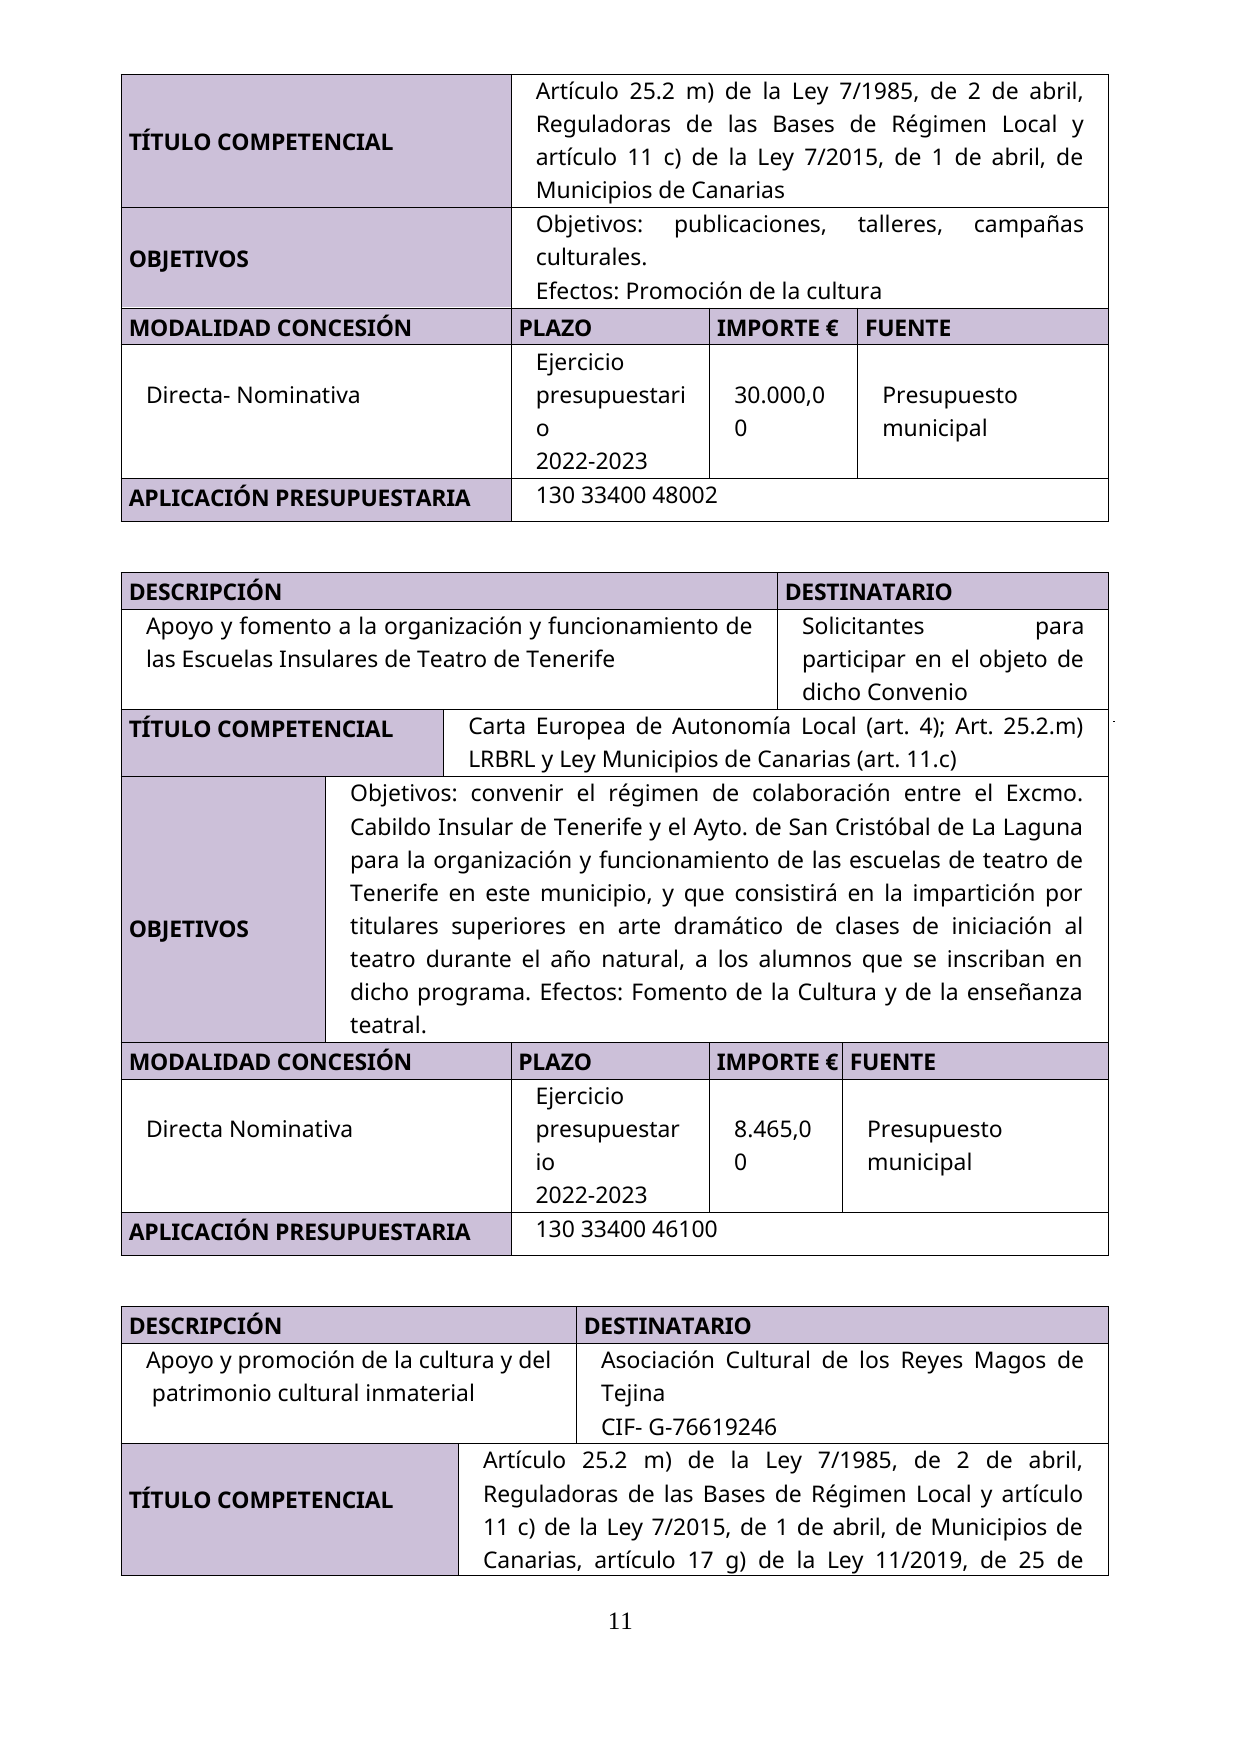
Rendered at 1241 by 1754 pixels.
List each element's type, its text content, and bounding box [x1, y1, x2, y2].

table_cell Carta Europea de Autonomía Local (art. 4); Art. 25.2.m) LRBRL y Ley Municipios de Canarias (art. 11.c) [444, 710, 1108, 776]
table_cell 130 33400 48002 [512, 479, 1108, 521]
table_cell Artículo 25.2 m) de la Ley 7/1985, de 2 de abril, Reguladoras de las Bases de Régimen Local y artículo 11 c) de la Ley 7/2015, de 1 de abril, de Municipios de Canarias, artículo 17 g) de la Ley 11/2019, de 25 de [459, 1444, 1108, 1575]
table_cell Ejercicio presupuestario 2022-2023 [512, 1080, 709, 1212]
table_cell FUENTE [843, 1043, 1108, 1079]
table_cell Apoyo y promoción de la cultura y del patrimonio cultural inmaterial [122, 1344, 576, 1443]
table_cell Directa Nominativa [122, 1080, 511, 1212]
table_cell MODALIDAD CONCESIÓN [122, 1043, 511, 1079]
table_cell Apoyo y fomento a la organización y funcionamiento de las Escuelas Insulares de Teatro de Tenerife [122, 610, 777, 709]
table_cell Solicitantes para participar en el objeto de dicho Convenio [778, 610, 1108, 709]
table_cell TÍTULO COMPETENCIAL [122, 1444, 458, 1575]
table_header DESCRIPCIÓN [122, 573, 777, 609]
table_cell IMPORTE € [710, 1043, 842, 1079]
table_cell Directa- Nominativa [122, 345, 511, 478]
table_cell Presupuesto municipal [858, 345, 1108, 478]
table_cell PLAZO [512, 1043, 709, 1079]
table_cell 130 33400 46100 [512, 1213, 1108, 1255]
table_cell OBJETIVOS [122, 777, 325, 1042]
table_cell MODALIDAD CONCESIÓN [122, 309, 511, 344]
table_cell APLICACIÓN PRESUPUESTARIA [122, 479, 511, 521]
table_cell Objetivos: publicaciones, talleres, campañas culturales. Efectos: Promoción de la cultura [512, 208, 1108, 307]
table_cell TÍTULO COMPETENCIAL [122, 710, 443, 776]
table_cell Objetivos: convenir el régimen de colaboración entre el Excmo. Cabildo Insular de Tenerife y el Ayto. de San Cristóbal de La Laguna para la organización y funcionamiento de las escuelas de teatro de Tenerife en este municipio, y que consistirá en la impartición por titulares superiores en arte dramático de clases de iniciación al teatro durante el año natural, a los alumnos que se inscriban en dicho programa. Efectos: Fomento de la Cultura y de la enseñanza teatral. [326, 777, 1108, 1042]
table_cell Artículo 25.2 m) de la Ley 7/1985, de 2 de abril, Reguladoras de las Bases de Régimen Local y artículo 11 c) de la Ley 7/2015, de 1 de abril, de Municipios de Canarias [512, 75, 1108, 207]
table_cell PLAZO [512, 309, 709, 344]
table_header DESCRIPCIÓN [122, 1307, 576, 1343]
table_header DESTINATARIO [778, 573, 1108, 609]
table_cell FUENTE [858, 309, 1108, 344]
table_header DESTINATARIO [577, 1307, 1108, 1343]
table_cell 30.000,00 [710, 345, 857, 478]
table_cell TÍTULO COMPETENCIAL [122, 75, 511, 207]
table_cell Asociación Cultural de los Reyes Magos de Tejina CIF- G-76619246 [577, 1344, 1108, 1443]
table_cell Ejercicio presupuestario 2022-2023 [512, 345, 709, 478]
table_cell Presupuesto municipal [843, 1080, 1108, 1212]
table_cell OBJETIVOS [122, 208, 511, 307]
table_cell 8.465,00 [710, 1080, 842, 1212]
table_cell APLICACIÓN PRESUPUESTARIA [122, 1213, 511, 1255]
table_cell IMPORTE € [710, 309, 857, 344]
